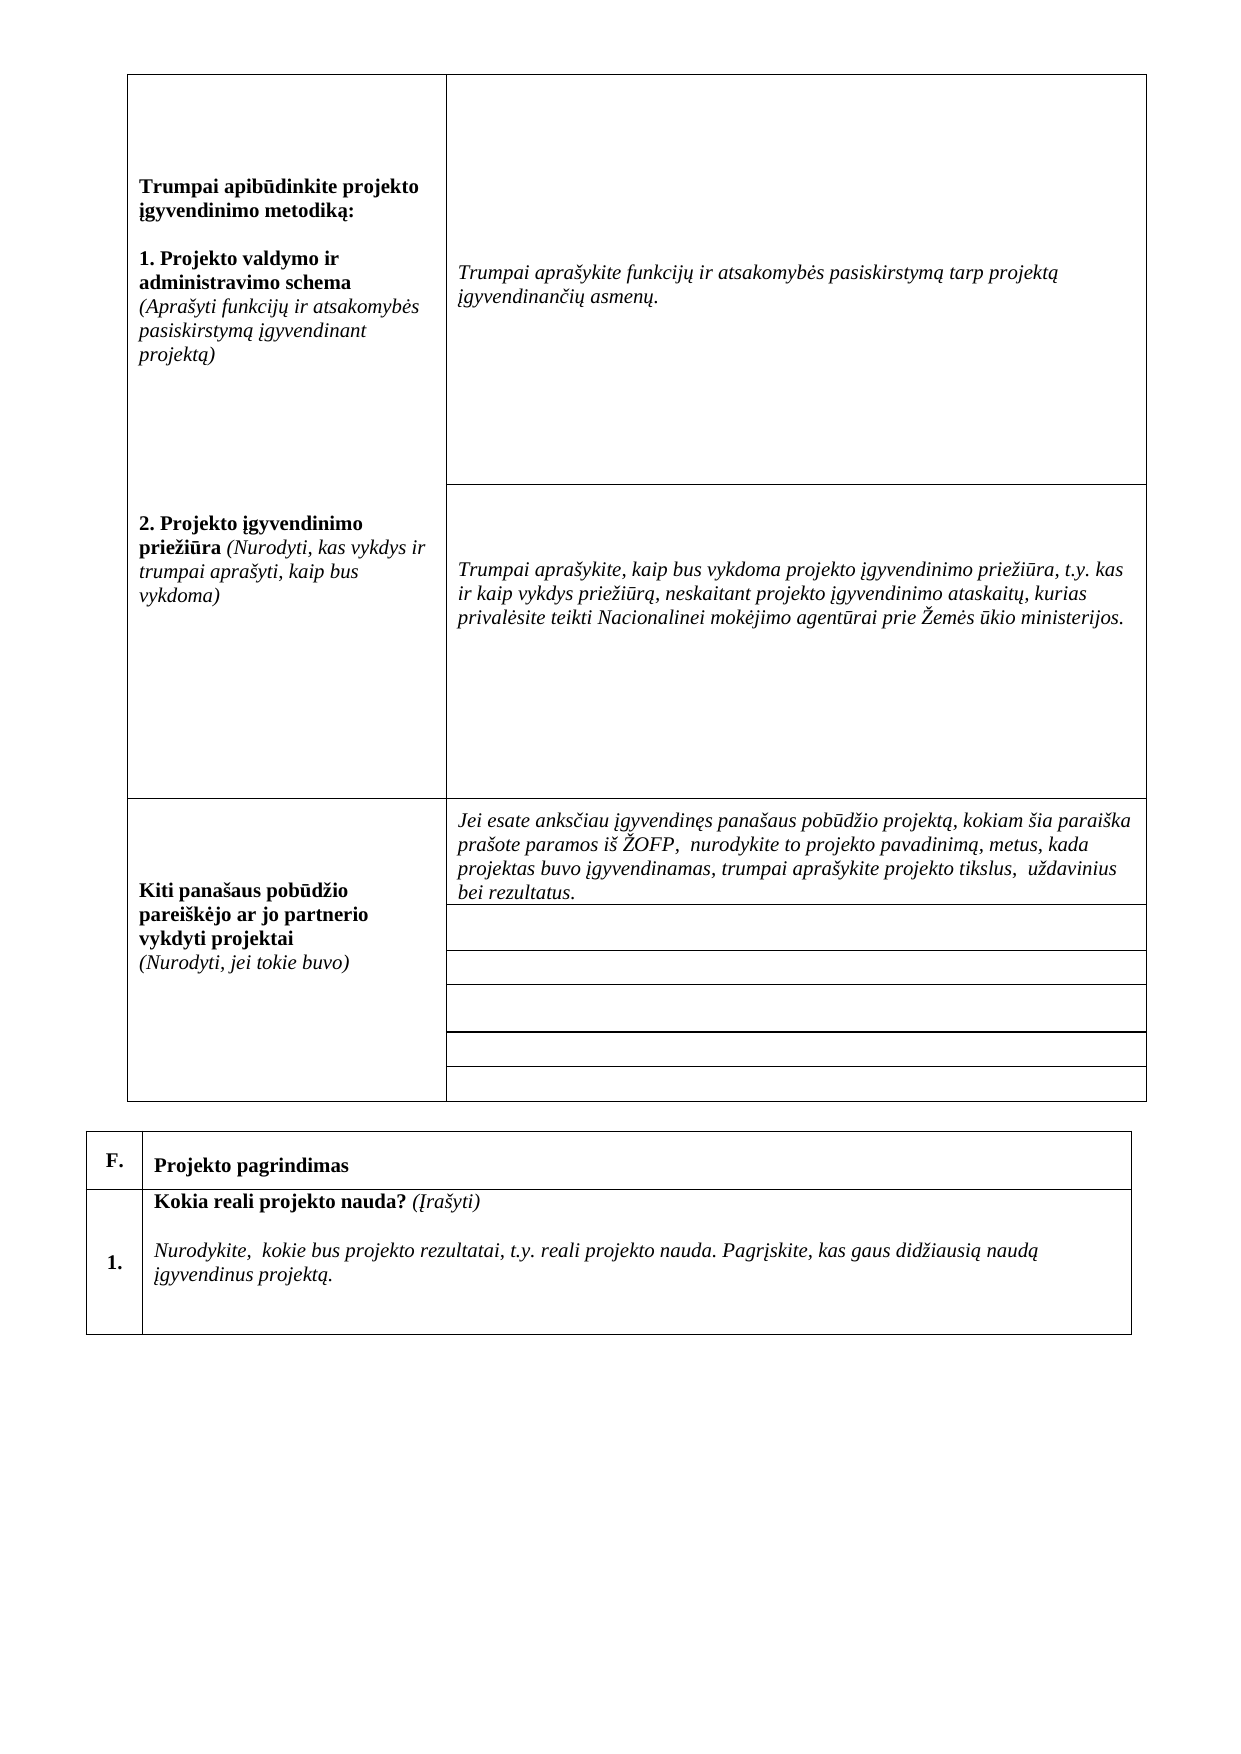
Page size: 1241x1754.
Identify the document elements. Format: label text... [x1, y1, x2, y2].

table_cell 1. [87, 1190, 142, 1334]
table_cell [447, 1033, 1146, 1066]
table_cell Kokia reali projekto nauda? (Įrašyti) Nurodykite, kokie bus projekto rezultatai, t.y. reali projekto nauda. Pagrįskite, kas gaus didžiausią naudą įgyvendinus projektą. [143, 1190, 1131, 1334]
table_header F. [87, 1132, 142, 1188]
table_cell Trumpai aprašykite, kaip bus vykdoma projekto įgyvendinimo priežiūra, t.y. kas ir kaip vykdys priežiūrą, neskaitant projekto įgyvendinimo ataskaitų, kurias privalėsite teikti Nacionalinei mokėjimo agentūrai prie Žemės ūkio ministerijos. [447, 485, 1146, 797]
table_cell [447, 1067, 1146, 1101]
table_cell Trumpai aprašykite funkcijų ir atsakomybės pasiskirstymą tarp projektą įgyvendinančių asmenų. [447, 75, 1146, 484]
table_cell [447, 905, 1146, 950]
table_cell Kiti panašaus pobūdžio pareiškėjo ar jo partnerio vykdyti projektai (Nurodyti, jei tokie buvo) [128, 799, 446, 1101]
table_header Projekto pagrindimas [143, 1132, 1131, 1188]
table_cell Trumpai apibūdinkite projekto įgyvendinimo metodiką: 1. Projekto valdymo ir administravimo schema (Aprašyti funkcijų ir atsakomybės pasiskirstymą įgyvendinant projektą) 2. Projekto įgyvendinimo priežiūra (Nurodyti, kas vykdys ir trumpai aprašyti, kaip bus vykdoma) [128, 75, 446, 797]
table_cell [447, 951, 1146, 984]
table_cell Jei esate anksčiau įgyvendinęs panašaus pobūdžio projektą, kokiam šia paraiška prašote paramos iš ŽOFP, nurodykite to projekto pavadinimą, metus, kada projektas buvo įgyvendinamas, trumpai aprašykite projekto tikslus, uždavinius bei rezultatus. [447, 799, 1146, 904]
table_cell [447, 985, 1146, 1031]
